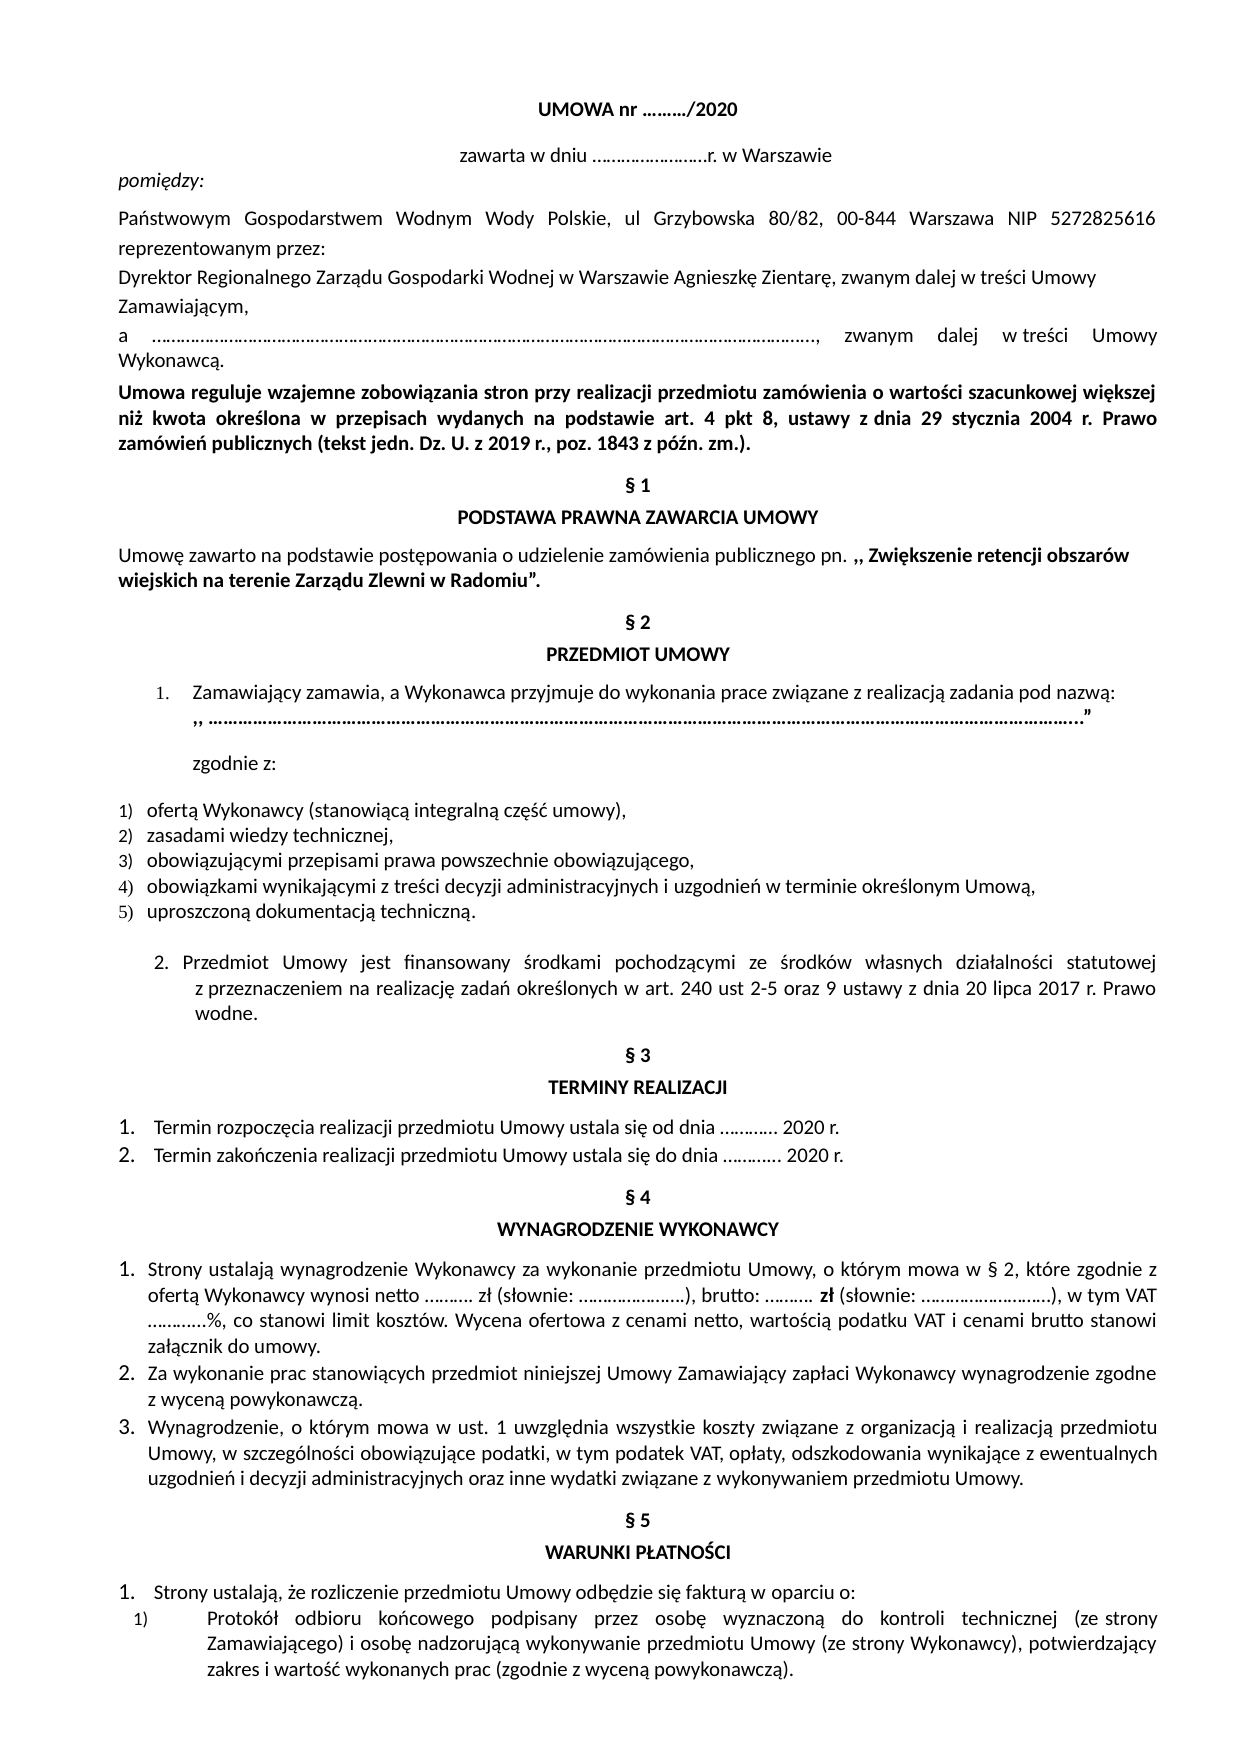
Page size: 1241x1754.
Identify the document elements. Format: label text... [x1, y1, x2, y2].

text WYNAGRODZENIE WYKONAWCY [118, 1216, 1157, 1242]
list Zamawiający zamawia, a Wykonawca przyjmuje do wykonania prace związane z realizacją zadania pod nazwą: ,, …………………………………………………………………………………………………………………………………………………………...” [155, 679, 1157, 730]
text WARUNKI PŁATNOŚCI [118, 1539, 1157, 1564]
text TERMINY REALIZACJI [118, 1074, 1157, 1099]
list Termin zakończenia realizacji przedmiotu Umowy ustala się do dnia ………... 2020 r. [118, 1140, 1157, 1168]
text § 3 [118, 1042, 1157, 1068]
text § 4 [118, 1184, 1157, 1210]
list Strony ustalają, że rozliczenie przedmiotu Umowy odbędzie się fakturą w oparciu o: [118, 1577, 1157, 1605]
text Umowa reguluje wzajemne zobowiązania stron przy realizacji przedmiotu zamówienia o wartości szacunkowej większej niż kwota określona w przepisach wydanych na podstawie art. 4 pkt 8, ustawy z dnia 29 stycznia 2004 r. Prawo zamówień publicznych (tekst jedn. Dz. U. z 2019 r., poz. 1843 z późn. zm.). [118, 379, 1157, 456]
list uproszczoną dokumentacją techniczną. [118, 898, 1157, 924]
list obowiązującymi przepisami prawa powszechnie obowiązującego, [118, 848, 1157, 873]
text § 5 [118, 1507, 1157, 1533]
list Termin rozpoczęcia realizacji przedmiotu Umowy ustala się od dnia ………… 2020 r. [118, 1112, 1157, 1140]
list zgodnie z: [192, 751, 1157, 776]
list ofertą Wykonawcy (stanowiącą integralną część umowy), [118, 797, 1157, 822]
text PODSTAWA PRAWNA ZAWARCIA UMOWY [118, 504, 1157, 529]
text pomiędzy: [118, 167, 1157, 193]
text UMOWA nr ………/2020 [118, 96, 1157, 121]
list zasadami wiedzy technicznej, [118, 822, 1157, 848]
text Dyrektor Regionalnego Zarządu Gospodarki Wodnej w Warszawie Agnieszkę Zientarę, zwanym dalej w treści Umowy Zamawiającym, [118, 264, 1157, 318]
text Umowę zawarto na podstawie postępowania o udzielenie zamówienia publicznego pn. ,, Zwiększenie retencji obszarów wiejskich na terenie Zarządu Zlewni w Radomiu”. [118, 542, 1157, 593]
list Za wykonanie prac stanowiących przedmiot niniejszej Umowy Zamawiający zapłaci Wykonawcy wynagrodzenie zgodne z wyceną powykonawczą. [118, 1358, 1157, 1412]
text § 2 [118, 609, 1157, 635]
list obowiązkami wynikającymi z treści decyzji administracyjnych i uzgodnień w terminie określonym Umową, [118, 873, 1157, 898]
text zawarta w dniu ……………………r. w Warszawie [118, 142, 1159, 167]
list Strony ustalają wynagrodzenie Wykonawcy za wykonanie przedmiotu Umowy, o którym mowa w § 2, które zgodnie z ofertą Wykonawcy wynosi netto ………. zł (słownie: ………………….), brutto: ………. zł (słownie: ………………………), w tym VAT ………...%, co stanowi limit kosztów. Wycena ofertowa z cenami netto, wartością podatku VAT i cenami brutto stanowi załącznik do umowy. [118, 1254, 1157, 1358]
text § 1 [118, 472, 1157, 498]
text a ………………………………………………………………………………………………………………………..., zwanym dalej w treści Umowy Wykonawcą. [118, 322, 1157, 373]
text PRZEDMIOT UMOWY [118, 641, 1157, 666]
list Protokół odbioru końcowego podpisany przez osobę wyznaczoną do kontroli technicznej (ze strony Zamawiającego) i osobę nadzorującą wykonywanie przedmiotu Umowy (ze strony Wykonawcy), potwierdzający zakres i wartość wykonanych prac (zgodnie z wyceną powykonawczą). [133, 1605, 1157, 1681]
list Wynagrodzenie, o którym mowa w ust. 1 uwzględnia wszystkie koszty związane z organizacją i realizacją przedmiotu Umowy, w szczególności obowiązujące podatki, w tym podatek VAT, opłaty, odszkodowania wynikające z ewentualnych uzgodnień i decyzji administracyjnych oraz inne wydatki związane z wykonywaniem przedmiotu Umowy. [118, 1412, 1157, 1491]
text 2. Przedmiot Umowy jest finansowany środkami pochodzącymi ze środków własnych działalności statutowej z przeznaczeniem na realizację zadań określonych w art. 240 ust 2-5 oraz 9 ustawy z dnia 20 lipca 2017 r. Prawo wodne. [153, 949, 1157, 1026]
text Państwowym Gospodarstwem Wodnym Wody Polskie, ul Grzybowska 80/82, 00-844 Warszawa NIP 5272825616 reprezentowanym przez: [118, 206, 1157, 260]
